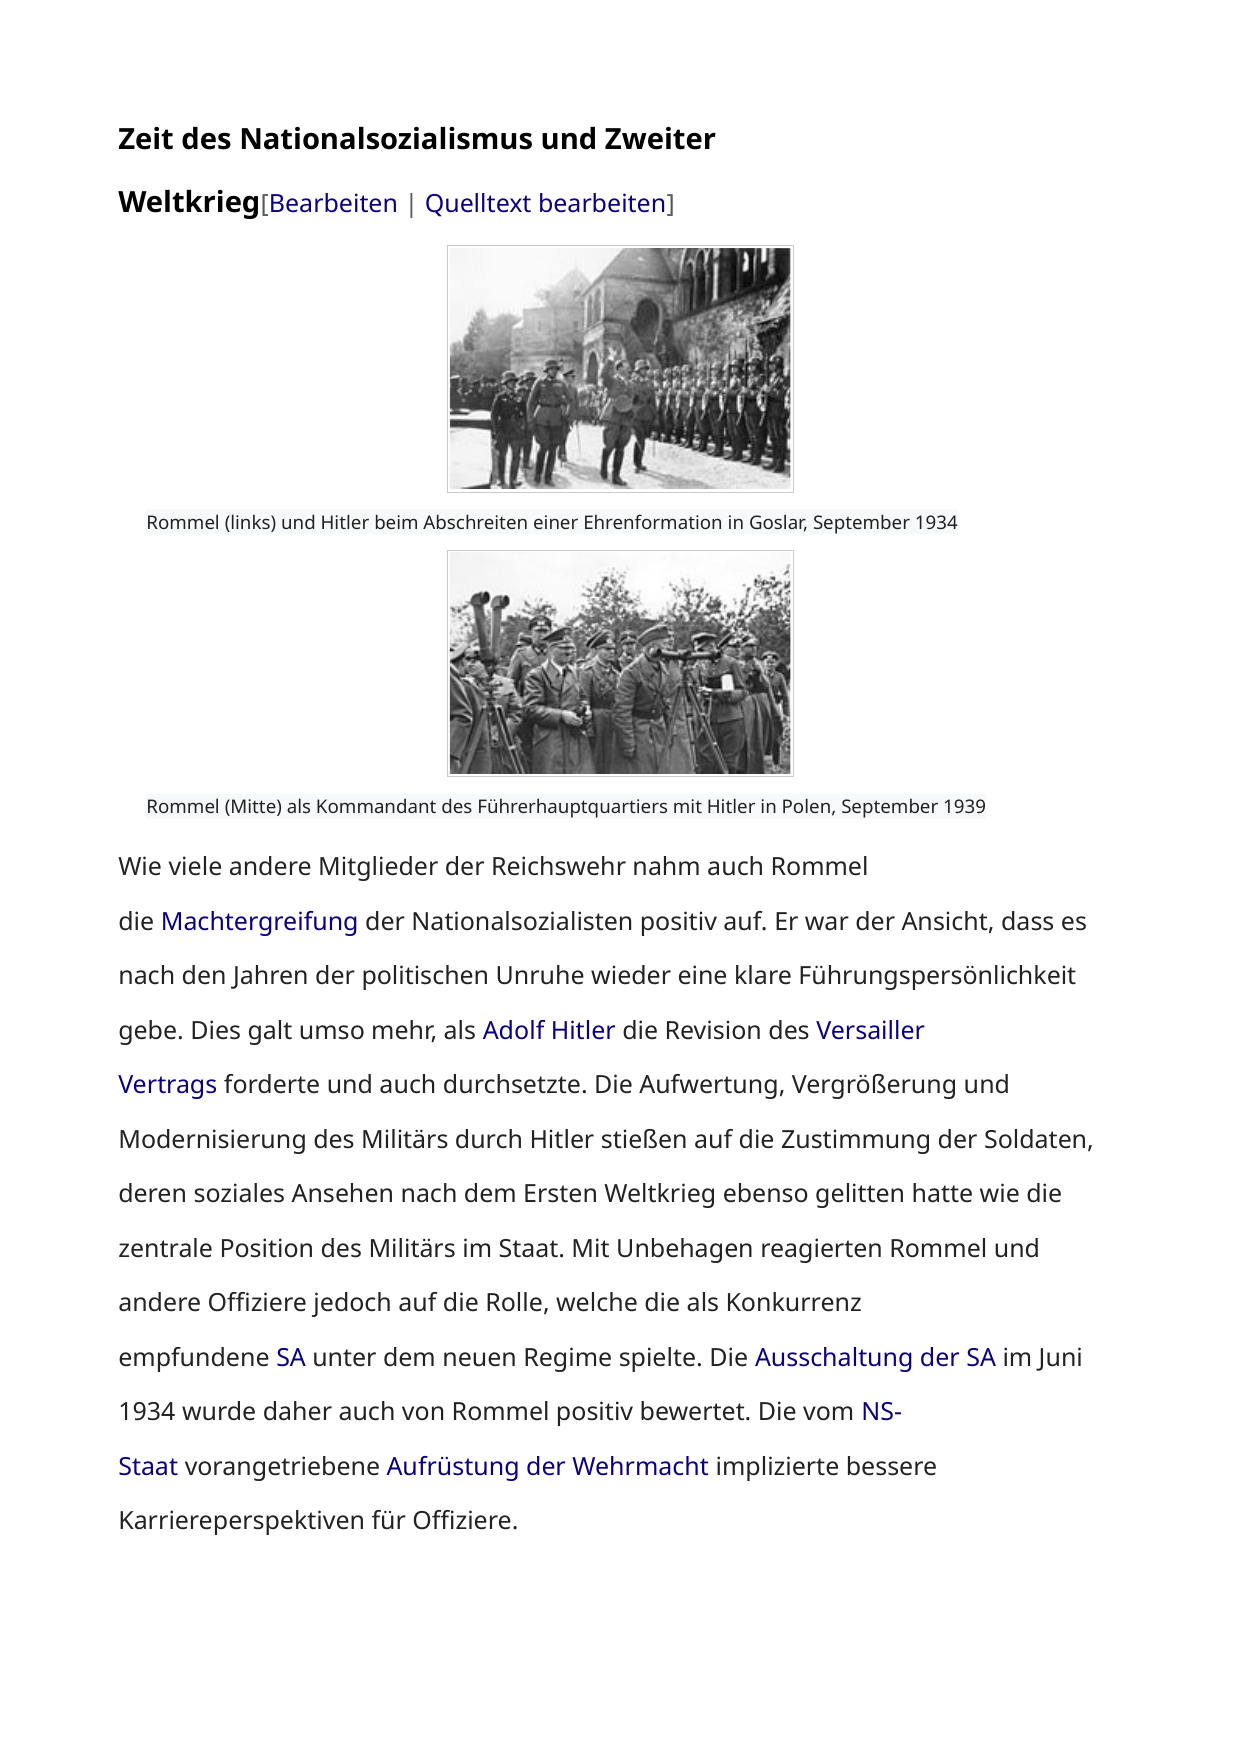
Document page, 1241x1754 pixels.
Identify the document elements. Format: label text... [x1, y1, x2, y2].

picture [449, 248, 791, 489]
text Wie viele andere Mitglieder der Reichswehr nahm auch Rommel die Machtergreifung der Nationalsozialisten positiv auf. Er war der Ansicht, dass es nach den Jahren der politischen Unruhe wieder eine klare Führungspersönlichkeit gebe. Dies galt umso mehr, als Adolf Hitler die Revision des Versailler Vertrags forderte und auch durchsetzte. Die Aufwertung, Vergrößerung und Modernisierung des Militärs durch Hitler stießen auf die Zustimmung der Soldaten, deren soziales Ansehen nach dem Ersten Weltkrieg ebenso gelitten hatte wie die zentrale Position des Militärs im Staat. Mit Unbehagen reagierten Rommel und andere Offiziere jedoch auf die Rolle, welche die als Konkurrenz empfundene SA unter dem neuen Regime spielte. Die Ausschaltung der SA im Juni 1934 wurde daher auch von Rommel positiv bewertet. Die vom NS-Staat vorangetriebene Aufrüstung der Wehrmacht implizierte bessere Karriereperspektiven für Offiziere. [118, 849, 1122, 1537]
text Rommel (links) und Hitler beim Abschreiten einer Ehrenformation in Goslar, September 1934 [123, 509, 1122, 534]
subtitle Zeit des Nationalsozialismus und Zweiter Weltkrieg[Bearbeiten | Quelltext bearbeiten] [118, 118, 1122, 221]
text Rommel (Mitte) als Kommandant des Führerhauptquartiers mit Hitler in Polen, September 1939 [123, 794, 1122, 819]
picture [449, 552, 791, 774]
